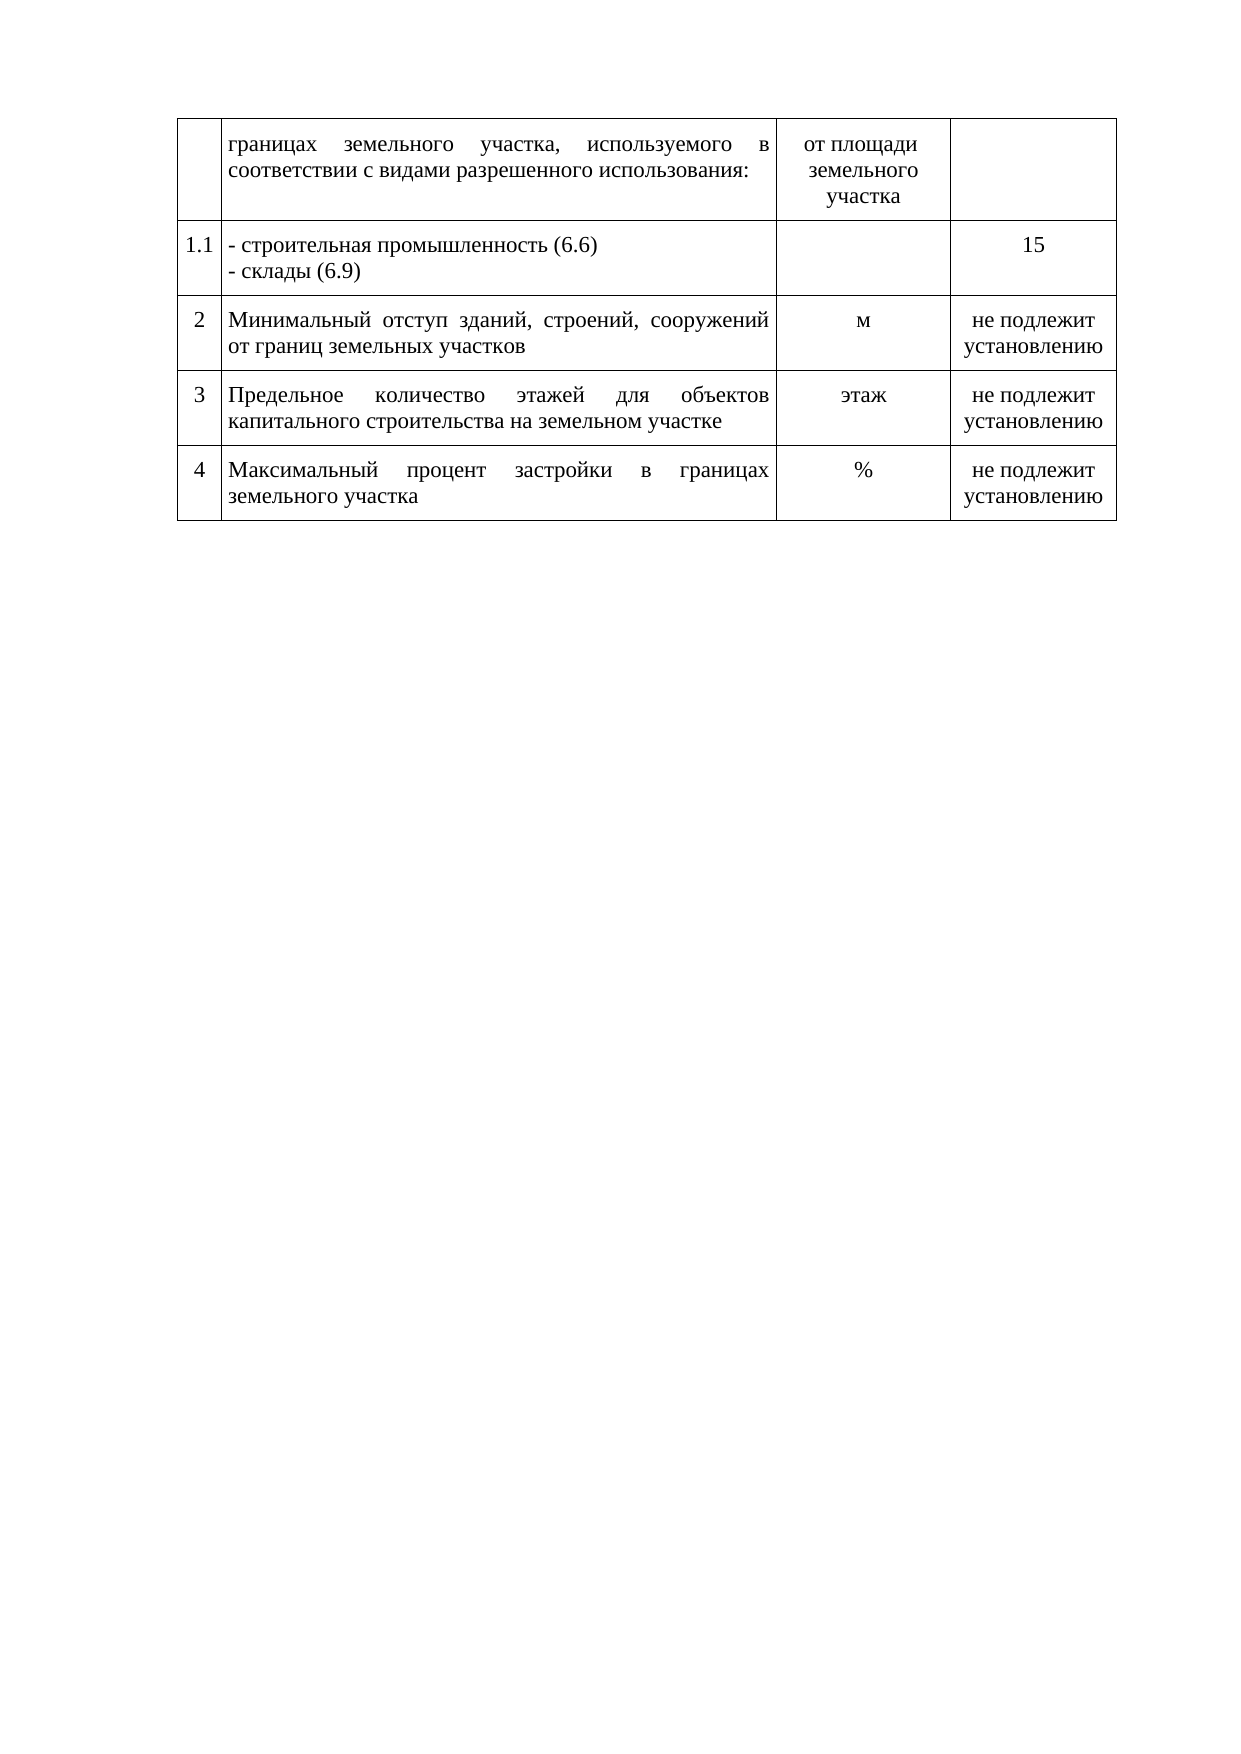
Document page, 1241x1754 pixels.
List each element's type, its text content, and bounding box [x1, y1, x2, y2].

table_cell этаж [777, 371, 950, 444]
table_cell Предельное количество этажей для объектов капитального строительства на земельном участке [222, 371, 776, 444]
table_cell 4 [178, 446, 221, 519]
table_cell 1.1 [178, 221, 221, 294]
table_cell не подлежит установлению [951, 371, 1116, 444]
table_cell 3 [178, 371, 221, 444]
table_cell м [777, 296, 950, 369]
table_cell [951, 119, 1116, 219]
table_cell не подлежит установлению [951, 296, 1116, 369]
table_cell Максимальный процент застройки в границах земельного участка [222, 446, 776, 519]
table_cell [777, 221, 950, 294]
table_cell границах земельного участка, используемого в соответствии с видами разрешенного использования: [222, 119, 776, 219]
table_cell - строительная промышленность (6.6) - склады (6.9) [222, 221, 776, 294]
table_cell от площади земельного участка [777, 119, 950, 219]
table_cell не подлежит установлению [951, 446, 1116, 519]
table_cell 2 [178, 296, 221, 369]
table_cell % [777, 446, 950, 519]
table_cell Минимальный отступ зданий, строений, сооружений от границ земельных участков [222, 296, 776, 369]
table_cell [178, 119, 221, 219]
table_cell 15 [951, 221, 1116, 294]
